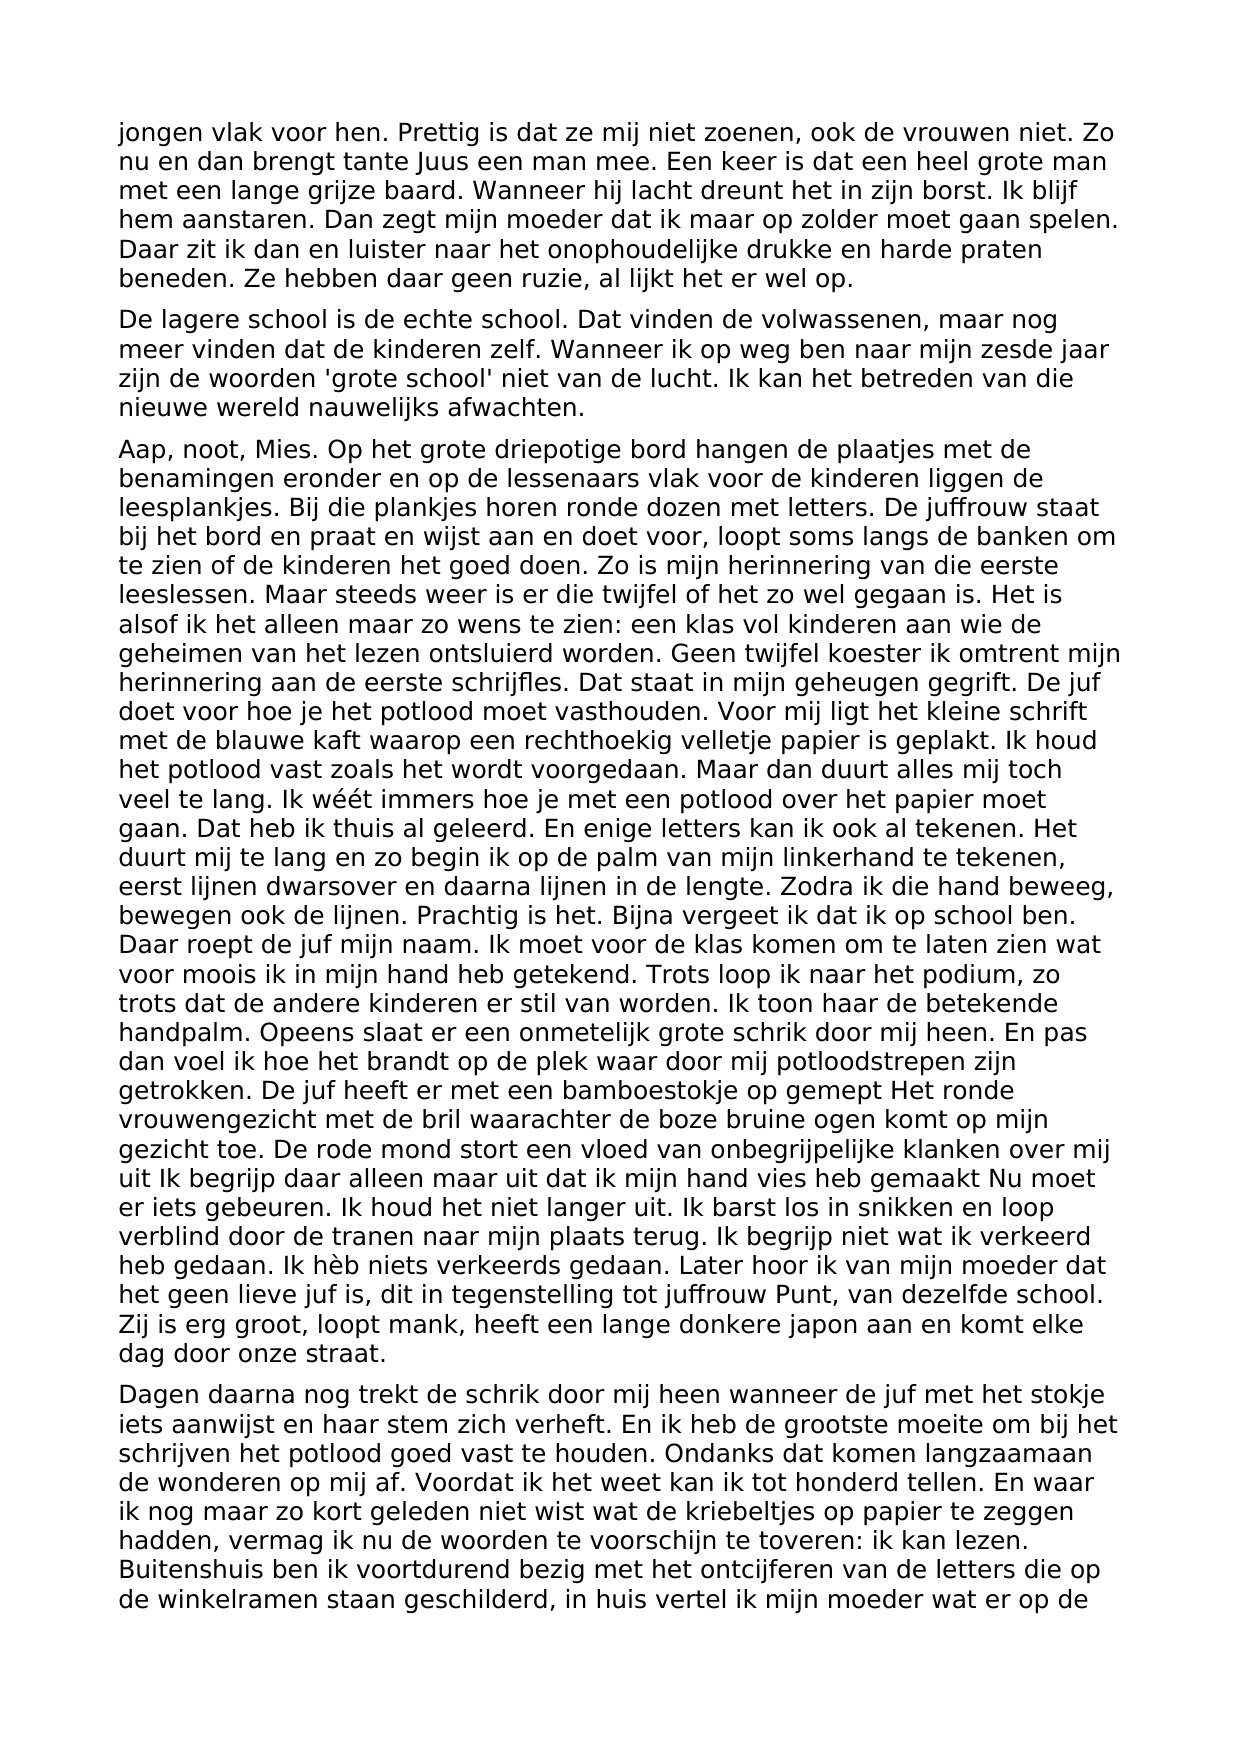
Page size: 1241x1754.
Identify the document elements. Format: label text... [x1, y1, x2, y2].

text De lagere school is de echte school. Dat vinden de volwassenen, maar nog meer vinden dat de kinderen zelf. Wanneer ik op weg ben naar mijn zesde jaar zijn de woorden 'grote school' niet van de lucht. Ik kan het betreden van die nieuwe wereld nauwelijks afwachten. [118, 306, 1122, 422]
text Dagen daarna nog trekt de schrik door mij heen wanneer de juf met het stokje iets aanwijst en haar stem zich verheft. En ik heb de grootste moeite om bij het schrijven het potlood goed vast te houden. Ondanks dat komen langzaamaan de wonderen op mij af. Voordat ik het weet kan ik tot honderd tellen. En waar ik nog maar zo kort geleden niet wist wat de kriebeltjes op papier te zeggen hadden, vermag ik nu de woorden te voorschijn te toveren: ik kan lezen. Buitenshuis ben ik voortdurend bezig met het ontcijferen van de letters die op de winkelramen staan geschilderd, in huis vertel ik mijn moeder wat er op de [118, 1381, 1122, 1614]
text Aap, noot, Mies. Op het grote driepotige bord hangen de plaatjes met de benamingen eronder en op de lessenaars vlak voor de kinderen liggen de leesplankjes. Bij die plankjes horen ronde dozen met letters. De juffrouw staat bij het bord en praat en wijst aan en doet voor, loopt soms langs de banken om te zien of de kinderen het goed doen. Zo is mijn herinnering van die eerste leeslessen. Maar steeds weer is er die twijfel of het zo wel gegaan is. Het is alsof ik het alleen maar zo wens te zien: een klas vol kinderen aan wie de geheimen van het lezen ontsluierd worden. Geen twijfel koester ik omtrent mijn herinnering aan de eerste schrijfles. Dat staat in mijn geheugen gegrift. De juf doet voor hoe je het potlood moet vasthouden. Voor mij ligt het kleine schrift met de blauwe kaft waarop een rechthoekig velletje papier is geplakt. Ik houd het potlood vast zoals het wordt voorgedaan. Maar dan duurt alles mij toch veel te lang. Ik wéét immers hoe je met een potlood over het papier moet gaan. Dat heb ik thuis al geleerd. En enige letters kan ik ook al tekenen. Het duurt mij te lang en zo begin ik op de palm van mijn linkerhand te tekenen, eerst lijnen dwarsover en daarna lijnen in de lengte. Zodra ik die hand beweeg, bewegen ook de lijnen. Prachtig is het. Bijna vergeet ik dat ik op school ben. Daar roept de juf mijn naam. Ik moet voor de klas komen om te laten zien wat voor moois ik in mijn hand heb getekend. Trots loop ik naar het podium, zo trots dat de andere kinderen er stil van worden. Ik toon haar de betekende handpalm. Opeens slaat er een onmetelijk grote schrik door mij heen. En pas dan voel ik hoe het brandt op de plek waar door mij potloodstrepen zijn getrokken. De juf heeft er met een bamboestokje op gemept Het ronde vrouwengezicht met de bril waarachter de boze bruine ogen komt op mijn gezicht toe. De rode mond stort een vloed van onbegrijpelijke klanken over mij uit Ik begrijp daar alleen maar uit dat ik mijn hand vies heb gemaakt Nu moet er iets gebeuren. Ik houd het niet langer uit. Ik barst los in snikken en loop verblind door de tranen naar mijn plaats terug. Ik begrijp niet wat ik verkeerd heb gedaan. Ik hèb niets verkeerds gedaan. Later hoor ik van mijn moeder dat het geen lieve juf is, dit in tegenstelling tot juffrouw Punt, van dezelfde school. Zij is erg groot, loopt mank, heeft een lange donkere japon aan en komt elke dag door onze straat. [118, 435, 1122, 1368]
text jongen vlak voor hen. Prettig is dat ze mij niet zoenen, ook de vrouwen niet. Zo nu en dan brengt tante Juus een man mee. Een keer is dat een heel grote man met een lange grijze baard. Wanneer hij lacht dreunt het in zijn borst. Ik blijf hem aanstaren. Dan zegt mijn moeder dat ik maar op zolder moet gaan spelen. Daar zit ik dan en luister naar het onophoudelijke drukke en harde praten beneden. Ze hebben daar geen ruzie, al lijkt het er wel op. [118, 118, 1122, 293]
